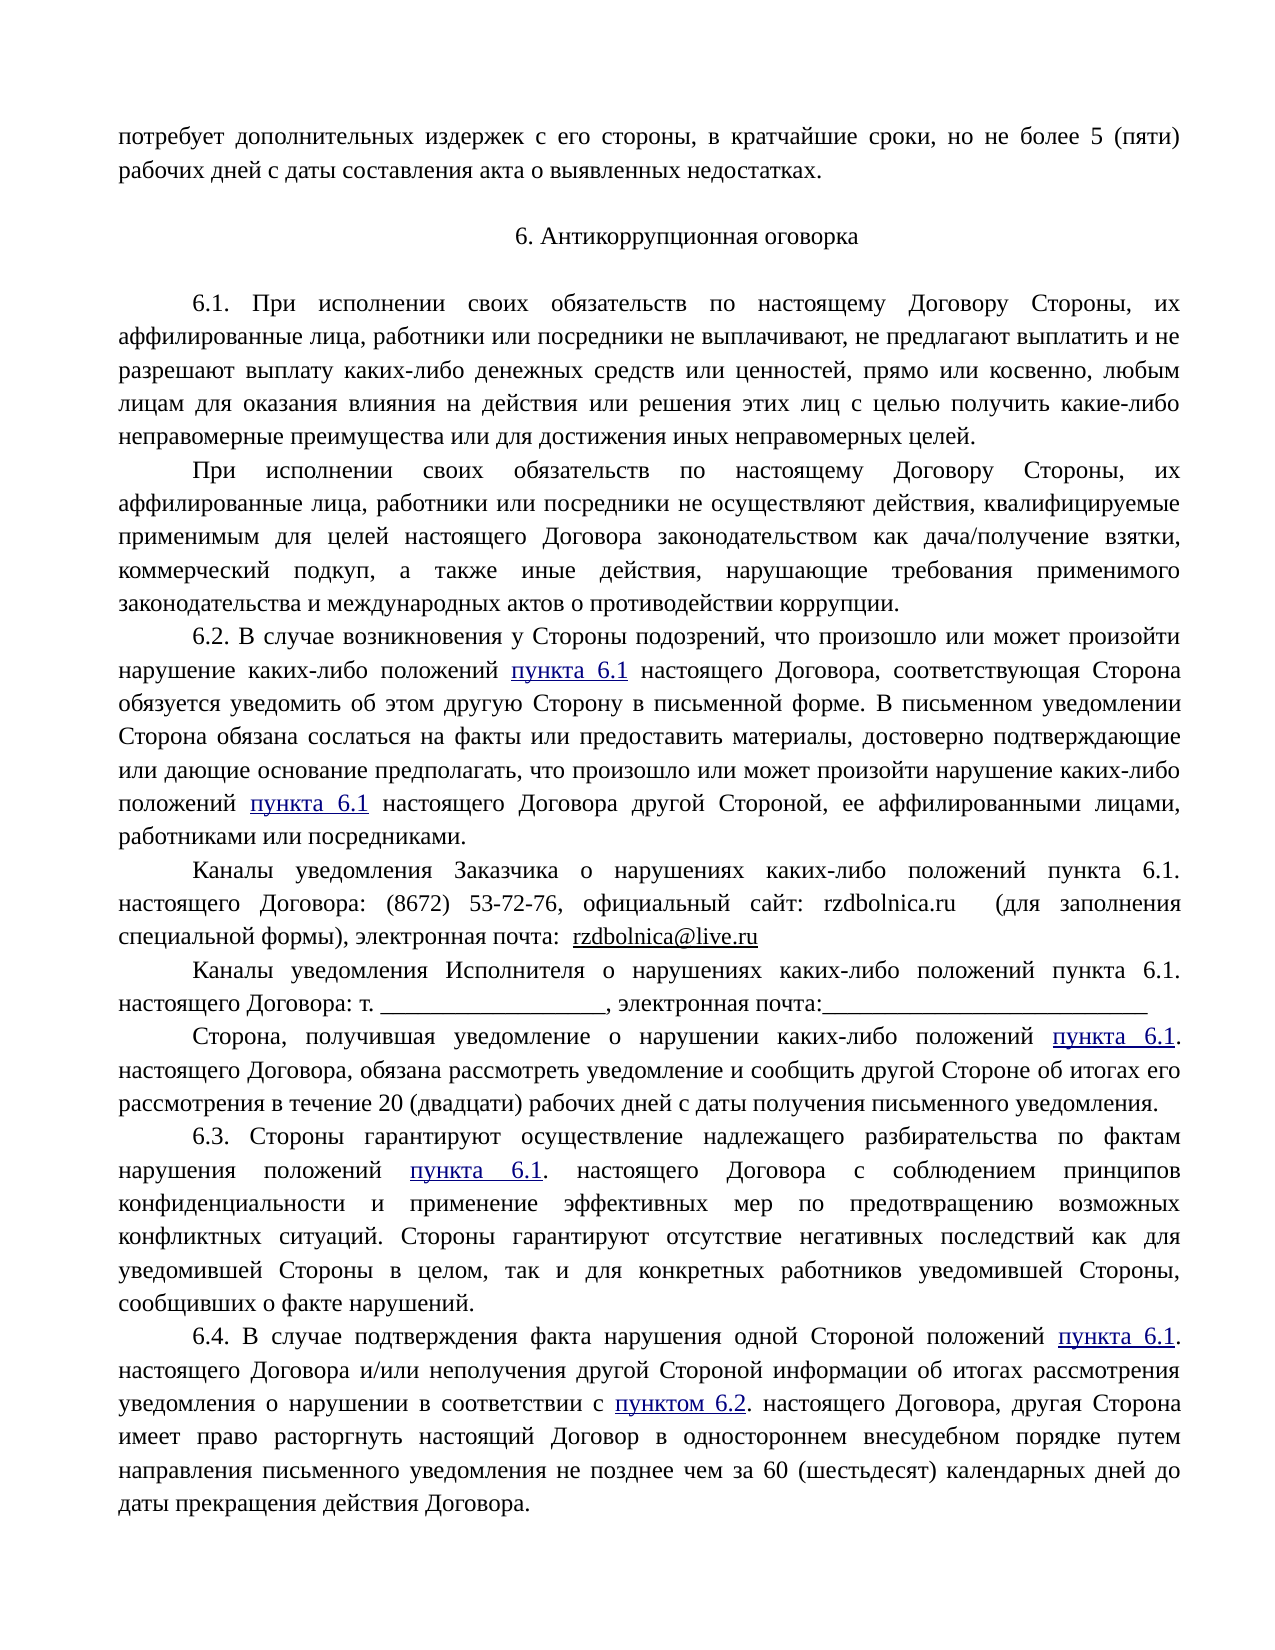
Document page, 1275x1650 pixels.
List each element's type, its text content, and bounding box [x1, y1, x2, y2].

text 6.3. Стороны гарантируют осуществление надлежащего разбирательства по фактам нарушения положений пункта 6.1. настоящего Договора с соблюдением принципов конфиденциальности и применение эффективных мер по предотвращению возможных конфликтных ситуаций. Стороны гарантируют отсутствие негативных последствий как для уведомившей Стороны в целом, так и для конкретных работников уведомившей Стороны, сообщивших о факте нарушений. [118, 1118, 1181, 1318]
subtitle 6. Антикоррупционная оговорка [118, 218, 1181, 251]
text Сторона, получившая уведомление о нарушении каких-либо положений пункта 6.1. настоящего Договора, обязана рассмотреть уведомление и сообщить другой Стороне об итогах его рассмотрения в течение 20 (двадцати) рабочих дней с даты получения письменного уведомления. [118, 1018, 1181, 1118]
text 6.1. При исполнении своих обязательств по настоящему Договору Стороны, их аффилированные лица, работники или посредники не выплачивают, не предлагают выплатить и не разрешают выплату каких-либо денежных средств или ценностей, прямо или косвенно, любым лицам для оказания влияния на действия или решения этих лиц с целью получить какие-либо неправомерные преимущества или для достижения иных неправомерных целей. [118, 285, 1181, 451]
text Каналы уведомления Исполнителя о нарушениях каких-либо положений пункта 6.1. настоящего Договора: т. __________________, электронная почта:__________________________ [118, 951, 1181, 1018]
text При исполнении своих обязательств по настоящему Договору Стороны, их аффилированные лица, работники или посредники не осуществляют действия, квалифицируемые применимым для целей настоящего Договора законодательством как дача/получение взятки, коммерческий подкуп, а также иные действия, нарушающие требования применимого законодательства и международных актов о противодействии коррупции. [118, 451, 1181, 618]
text потребует дополнительных издержек с его стороны, в кратчайшие сроки, но не более 5 (пяти) рабочих дней с даты составления акта о выявленных недостатках. [118, 118, 1181, 185]
text 6.4. В случае подтверждения факта нарушения одной Стороной положений пункта 6.1. настоящего Договора и/или неполучения другой Стороной информации об итогах рассмотрения уведомления о нарушении в соответствии с пунктом 6.2. настоящего Договора, другая Сторона имеет право расторгнуть настоящий Договор в одностороннем внесудебном порядке путем направления письменного уведомления не позднее чем за 60 (шестьдесят) календарных дней до даты прекращения действия Договора. [118, 1318, 1181, 1518]
text 6.2. В случае возникновения у Стороны подозрений, что произошло или может произойти нарушение каких-либо положений пункта 6.1 настоящего Договора, соответствующая Сторона обязуется уведомить об этом другую Сторону в письменной форме. В письменном уведомлении Сторона обязана сослаться на факты или предоставить материалы, достоверно подтверждающие или дающие основание предполагать, что произошло или может произойти нарушение каких-либо положений пункта 6.1 настоящего Договора другой Стороной, ее аффилированными лицами, работниками или посредниками. [118, 618, 1181, 851]
text Каналы уведомления Заказчика о нарушениях каких-либо положений пункта 6.1. настоящего Договора: (8672) 53-72-76, официальный сайт: rzdbolnica.ru (для заполнения специальной формы), электронная почта: rzdbolnica@live.ru [118, 851, 1181, 951]
